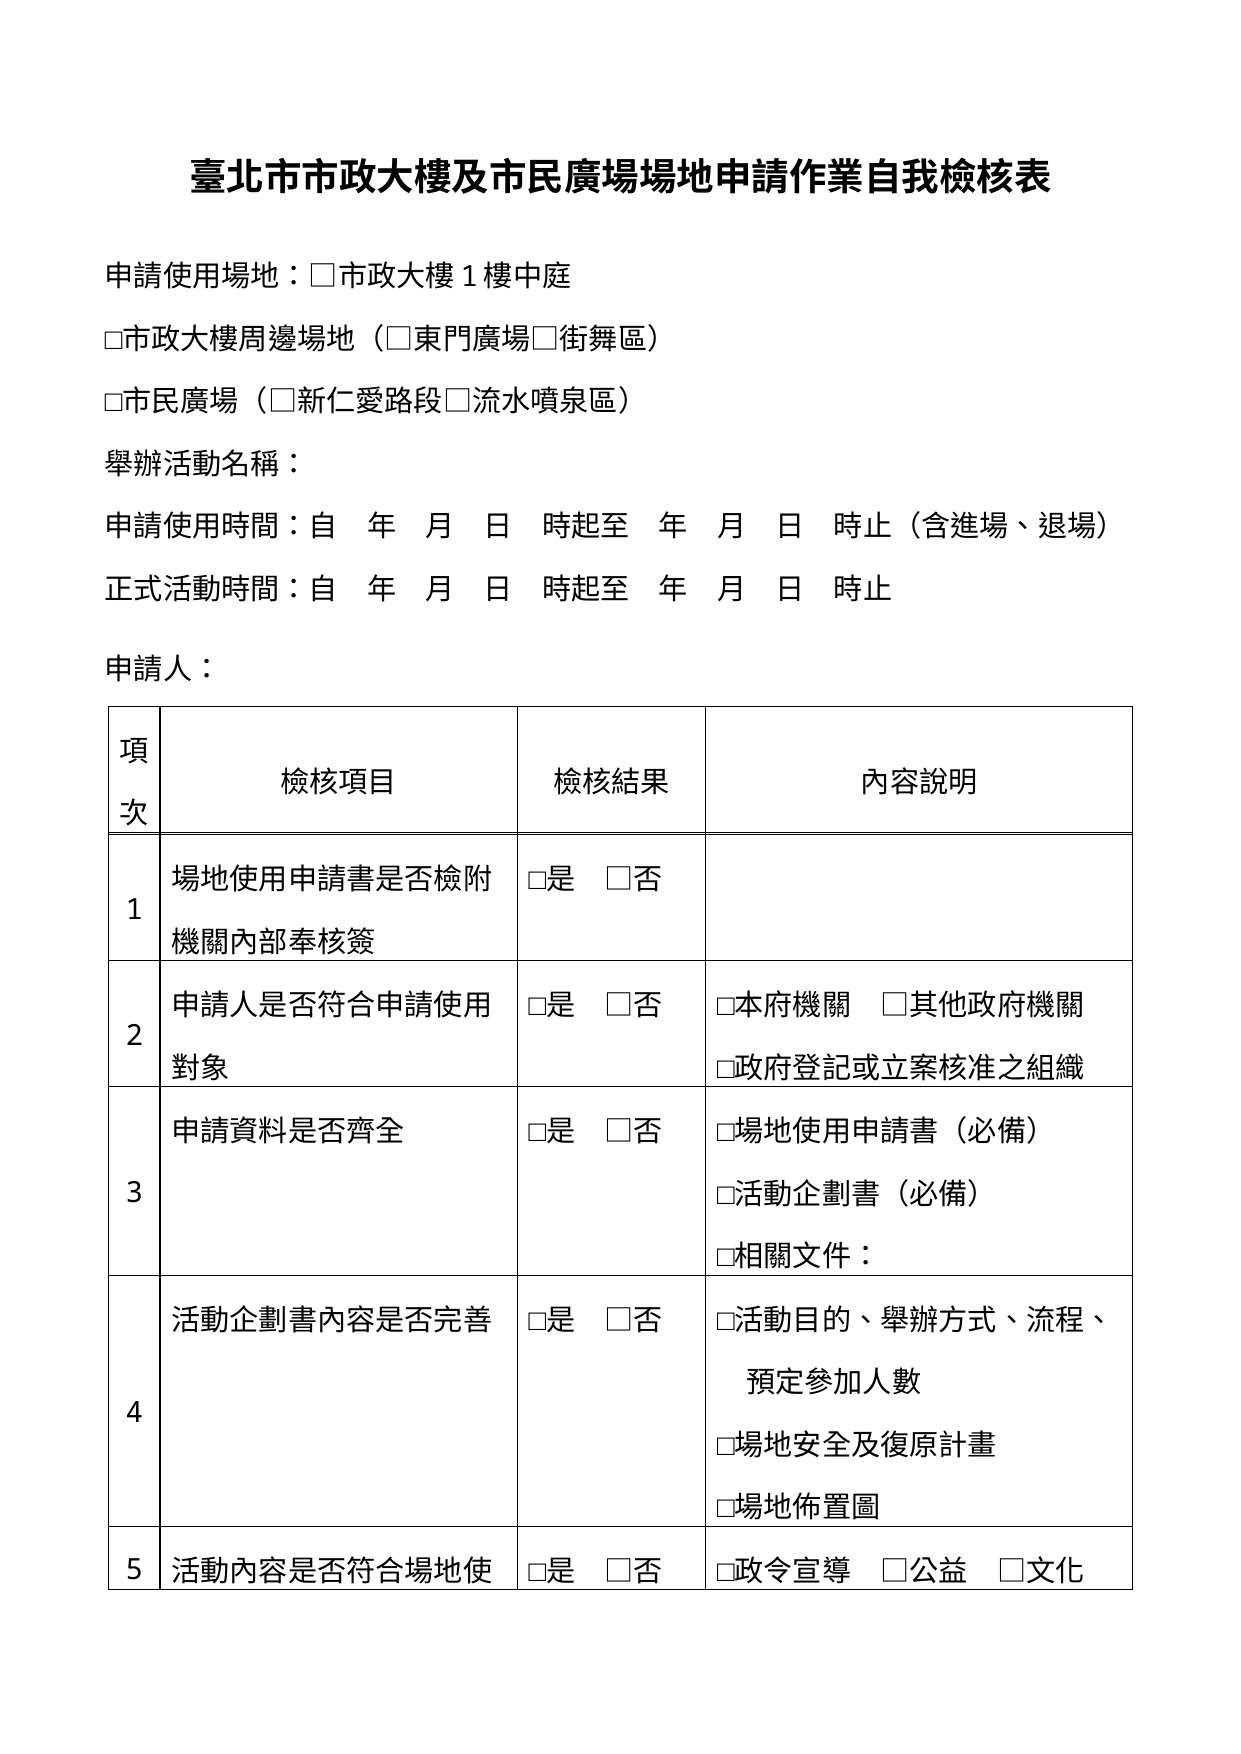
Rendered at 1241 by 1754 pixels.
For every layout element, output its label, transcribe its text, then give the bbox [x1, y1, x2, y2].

table_cell 2 [109, 961, 159, 1086]
table_cell 5 [109, 1527, 159, 1589]
table_cell □本府機關 □其他政府機關 □政府登記或立案核准之組織 [706, 961, 1132, 1086]
table_cell 3 [109, 1087, 159, 1275]
text 臺北市市政大樓及市民廣場場地申請作業自我檢核表 [75, 132, 1165, 195]
table_header 檢核項目 [161, 707, 517, 832]
table_header 項次 [109, 707, 159, 832]
table_cell □場地使用申請書（必備） □活動企劃書（必備） □相關文件： [706, 1087, 1132, 1275]
table_cell 活動企劃書內容是否完善 [161, 1276, 517, 1526]
table_header 檢核結果 [518, 707, 705, 832]
table_cell □是 □否 [518, 1276, 705, 1526]
text □市民廣場（□新仁愛路段□流水噴泉區） [104, 357, 1165, 420]
table_cell □活動目的、舉辦方式、流程、預定參加人數 □場地安全及復原計畫 □場地佈置圖 [706, 1276, 1132, 1526]
table_cell □是 □否 [518, 1087, 705, 1275]
text □市政大樓周邊場地（□東門廣場□街舞區） [104, 295, 1165, 357]
table_cell □是 □否 [518, 1527, 705, 1589]
table_cell 場地使用申請書是否檢附機關內部奉核簽 [161, 835, 517, 960]
table_cell 申請人是否符合申請使用對象 [161, 961, 517, 1086]
table_header 內容說明 [706, 707, 1132, 832]
table_cell □政令宣導 □公益 □文化 [706, 1527, 1132, 1589]
table_cell [706, 835, 1132, 960]
table_cell 1 [109, 835, 159, 960]
text 申請使用時間：自 年 月 日 時起至 年 月 日 時止（含進場、退場） [104, 482, 1165, 545]
text 申請使用場地：□市政大樓1樓中庭 [104, 232, 1165, 295]
table_cell 4 [109, 1276, 159, 1526]
table_cell □是 □否 [518, 835, 705, 960]
table_cell □是 □否 [518, 961, 705, 1086]
text 正式活動時間：自 年 月 日 時起至 年 月 日 時止 [104, 545, 1165, 607]
text 申請人： [104, 625, 1165, 688]
text 舉辦活動名稱： [104, 420, 1165, 482]
table_cell 申請資料是否齊全 [161, 1087, 517, 1275]
table_cell 活動內容是否符合場地使 [161, 1527, 517, 1589]
